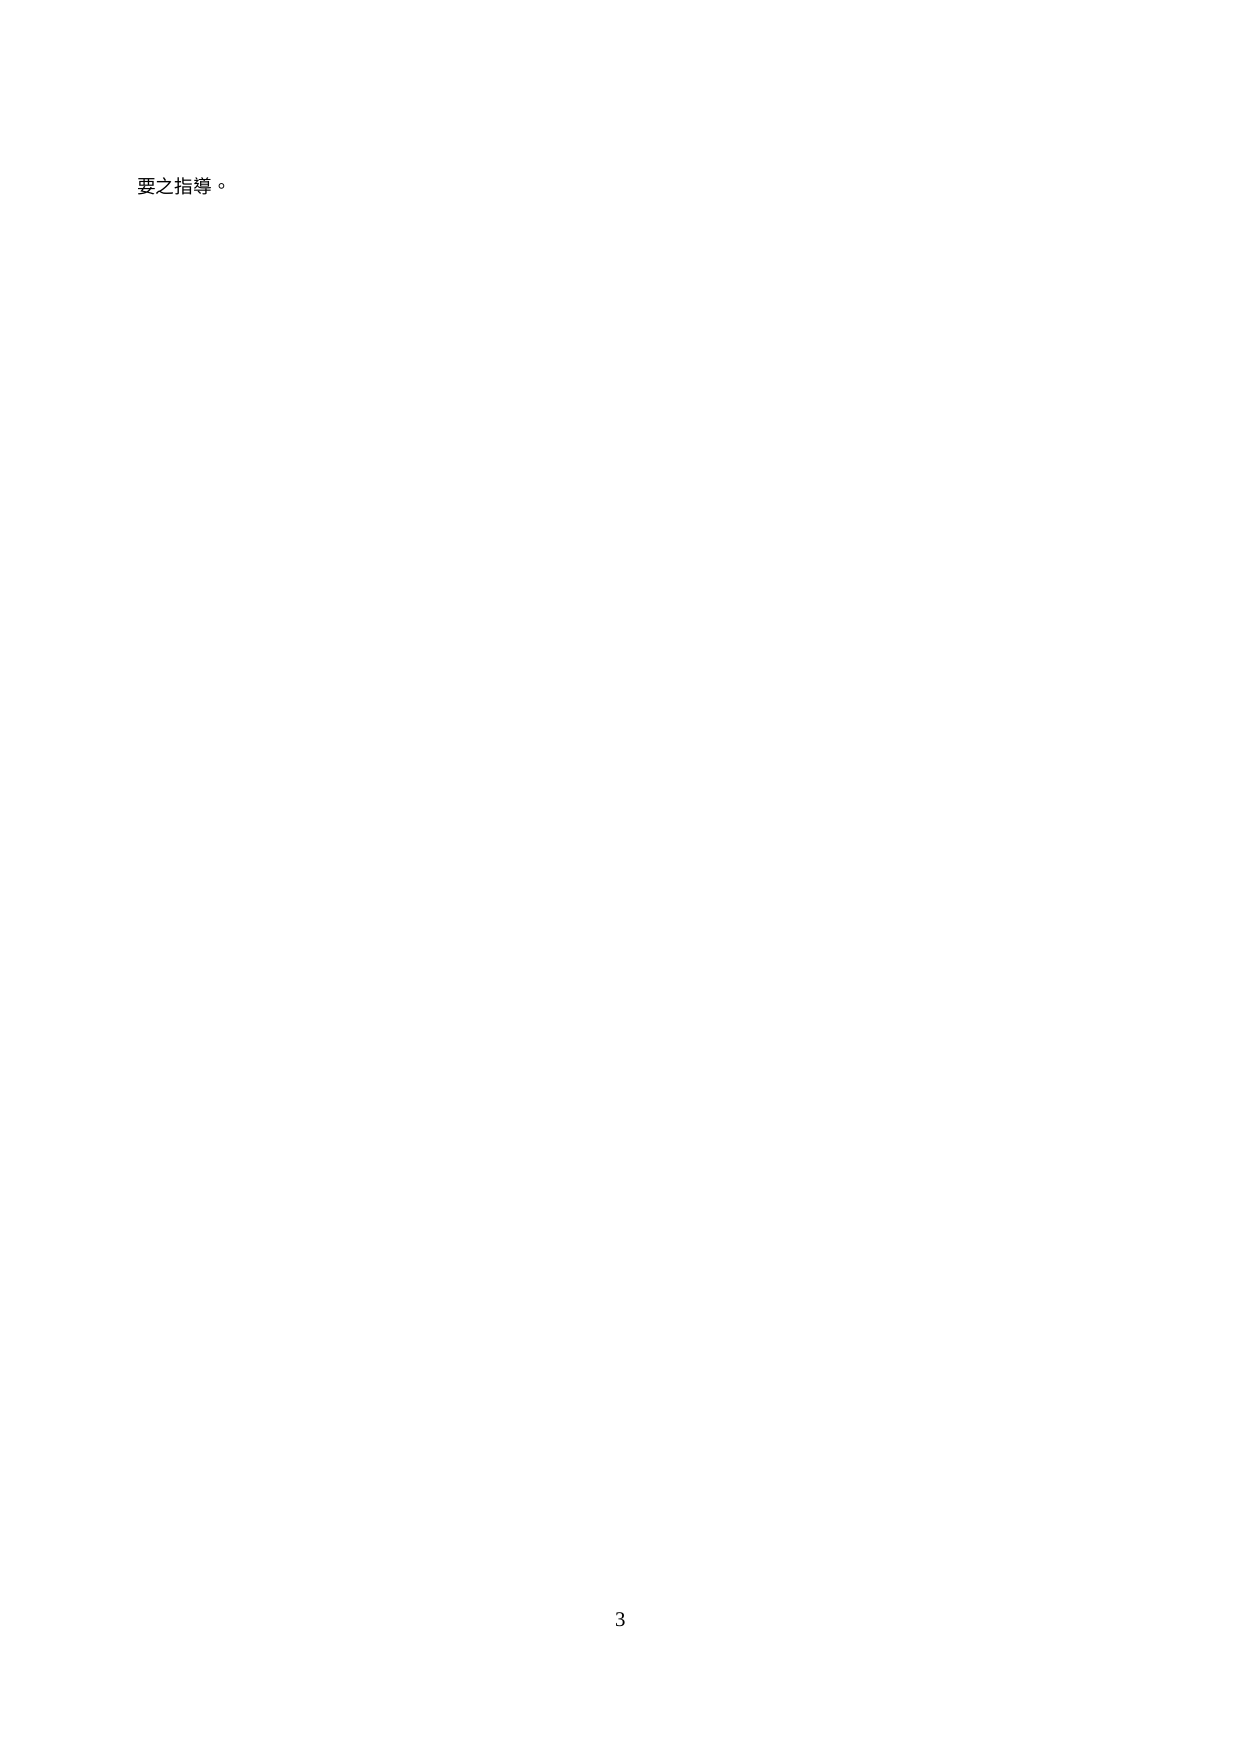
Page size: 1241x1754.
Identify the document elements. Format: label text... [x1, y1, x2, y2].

text 要之指導。 [118, 143, 1122, 206]
